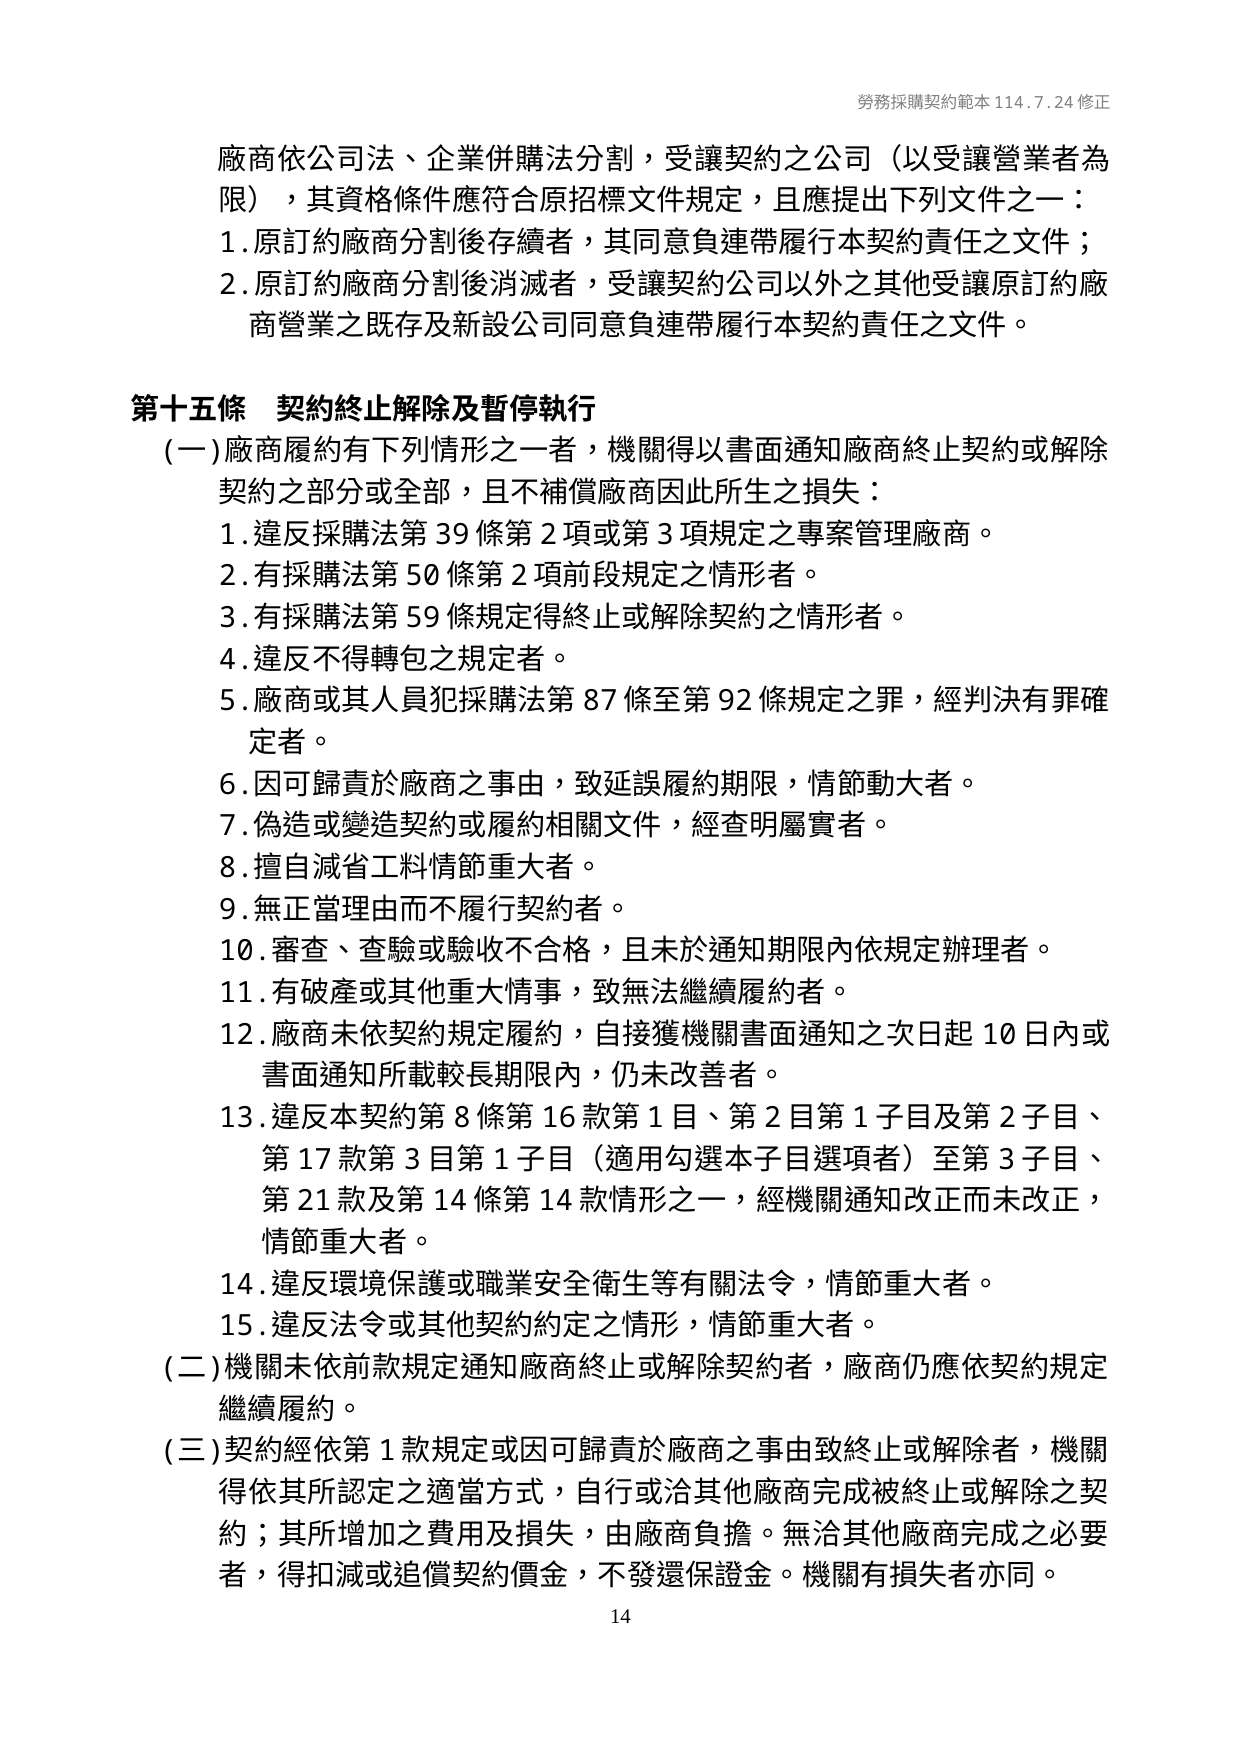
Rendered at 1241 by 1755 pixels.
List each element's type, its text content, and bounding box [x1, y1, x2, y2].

text (二)機關未依前款規定通知廠商終止或解除契約者，廠商仍應依契約規定繼續履約。 [159, 1344, 1110, 1427]
text 2.有採購法第50條第2項前段規定之情形者。 [218, 552, 1110, 594]
text 1.原訂約廠商分割後存續者，其同意負連帶履行本契約責任之文件； [218, 219, 1110, 261]
text 廠商依公司法、企業併購法分割，受讓契約之公司（以受讓營業者為限），其資格條件應符合原招標文件規定，且應提出下列文件之一： [217, 136, 1110, 219]
text 11.有破產或其他重大情事，致無法繼續履約者。 [218, 969, 1110, 1011]
text 10.審查、查驗或驗收不合格，且未於通知期限內依規定辦理者。 [218, 927, 1110, 969]
text 9.無正當理由而不履行契約者。 [218, 886, 1110, 927]
text (三)契約經依第1款規定或因可歸責於廠商之事由致終止或解除者，機關得依其所認定之適當方式，自行或洽其他廠商完成被終止或解除之契約；其所增加之費用及損失，由廠商負擔。無洽其他廠商完成之必要者，得扣減或追償契約價金，不發還保證金。機關有損失者亦同。 [159, 1427, 1110, 1594]
text 1.違反採購法第39條第2項或第3項規定之專案管理廠商。 [218, 511, 1110, 552]
text 8.擅自減省工料情節重大者。 [218, 844, 1110, 886]
text 3.有採購法第59條規定得終止或解除契約之情形者。 [218, 594, 1110, 636]
text 第十五條 契約終止解除及暫停執行 [130, 386, 1110, 427]
text 14.違反環境保護或職業安全衛生等有關法令，情節重大者。 [218, 1261, 1110, 1302]
text 6.因可歸責於廠商之事由，致延誤履約期限，情節動大者。 [218, 761, 1110, 802]
text 15.違反法令或其他契約約定之情形，情節重大者。 [218, 1302, 1110, 1344]
text 2.原訂約廠商分割後消滅者，受讓契約公司以外之其他受讓原訂約廠商營業之既存及新設公司同意負連帶履行本契約責任之文件。 [218, 261, 1110, 344]
text 12.廠商未依契約規定履約，自接獲機關書面通知之次日起10日內或書面通知所載較長期限內，仍未改善者。 [218, 1011, 1110, 1094]
text 13.違反本契約第8條第16款第1目、第2目第1子目及第2子目、第17款第3目第1子目（適用勾選本子目選項者）至第3子目、第21款及第14條第14款情形之一，經機關通知改正而未改正，情節重大者。 [218, 1094, 1110, 1261]
text (一)廠商履約有下列情形之一者，機關得以書面通知廠商終止契約或解除契約之部分或全部，且不補償廠商因此所生之損失： [159, 427, 1110, 511]
text 7.偽造或變造契約或履約相關文件，經查明屬實者。 [218, 802, 1110, 844]
text 4.違反不得轉包之規定者。 [218, 636, 1110, 677]
text 5.廠商或其人員犯採購法第87條至第92條規定之罪，經判決有罪確定者。 [218, 677, 1110, 761]
